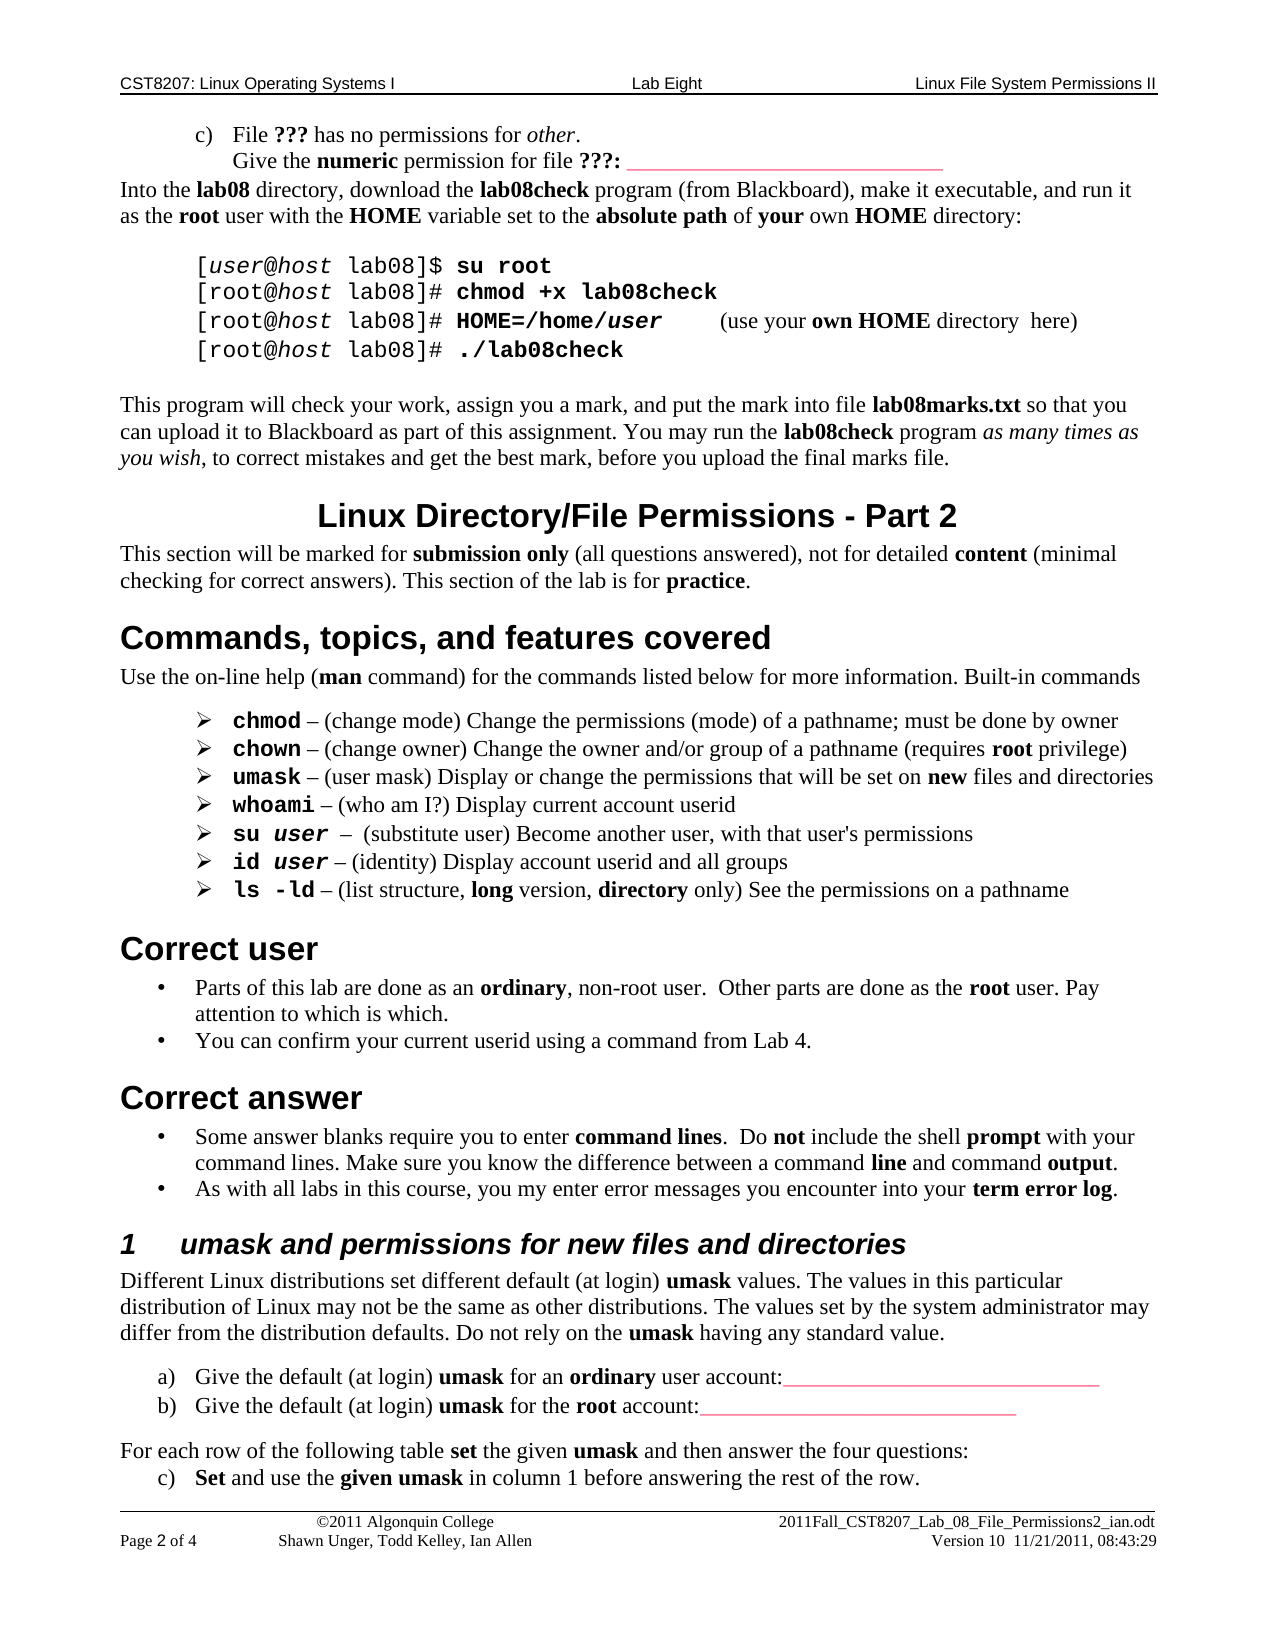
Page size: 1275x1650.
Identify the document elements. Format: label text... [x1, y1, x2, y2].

list Some answer blanks require you to enter command lines. Do not include the shell prompt with your command lines. Make sure you know the difference between a command line and command output. [157, 1123, 1155, 1176]
subtitle umask and permissions for new files and directories [120, 1227, 1155, 1260]
list ls -ld – (list structure, long version, directory only) See the permissions on a pathname [195, 876, 1155, 904]
list chmod – (change mode) Change the permissions (mode) of a pathname; must be done by owner [195, 707, 1155, 735]
list Parts of this lab are done as an ordinary, non-root user. Other parts are done as the root user. Pay attention to which is which. [157, 974, 1155, 1027]
list Set and use the given umask in column 1 before answering the rest of the row. [157, 1464, 1155, 1490]
subtitle Linux Directory/File Permissions - Part 2 [120, 496, 1155, 534]
text [root@host lab08]# HOME=/home/user (use your own HOME directory here) [195, 307, 1155, 335]
list chown – (change owner) Change the owner and/or group of a pathname (requires root privilege) [195, 735, 1155, 763]
text Different Linux distributions set different default (at login) umask values. The values in this particular distribution of Linux may not be the same as other distributions. The values set by the system administrator may differ from the distribution defaults. Do not rely on the umask having any standard value. [120, 1267, 1155, 1346]
text [root@host lab08]# chmod +x lab08check [195, 281, 1155, 307]
text [user@host lab08]$ su root [195, 255, 1155, 281]
list File ??? has no permissions for other. Give the numeric permission for file ???: _______________________ [195, 121, 1155, 176]
list whoami – (who am I?) Display current account userid [195, 791, 1155, 820]
list You can confirm your current userid using a command from Lab 4. [157, 1027, 1155, 1053]
text This section will be marked for submission only (all questions answered), not for detailed content (minimal checking for correct answers). This section of the lab is for practice. [120, 540, 1155, 593]
list id user – (identity) Display account userid and all groups [195, 848, 1155, 876]
list Give the default (at login) umask for an ordinary user account:_______________________ [157, 1363, 1155, 1392]
text Into the lab08 directory, download the lab08check program (from Blackboard), make it executable, and run it as the root user with the HOME variable set to the absolute path of your own HOME directory: [120, 176, 1155, 228]
list su user – (substitute user) Become another user, with that user's permissions [195, 820, 1155, 848]
text [root@host lab08]# ./lab08check [195, 335, 1155, 366]
text This program will check your work, assign you a mark, and put the mark into file lab08marks.txt so that you can upload it to Blackboard as part of this assignment. You may run the lab08check program as many times as you wish, to correct mistakes and get the best mark, before you upload the final marks file. [120, 392, 1155, 471]
subtitle Correct answer [120, 1078, 1155, 1117]
list umask – (user mask) Display or change the permissions that will be set on new files and directories [195, 763, 1155, 791]
text For each row of the following table set the given umask and then answer the four questions: [120, 1438, 1155, 1464]
subtitle Commands, topics, and features covered [120, 618, 1155, 656]
list As with all labs in this course, you my enter error messages you encounter into your term error log. [157, 1176, 1155, 1202]
list Give the default (at login) umask for the root account:_______________________ [157, 1392, 1155, 1420]
text Use the on-line help (man command) for the commands listed below for more information. Built-in commands [120, 663, 1155, 689]
subtitle Correct user [120, 929, 1155, 968]
